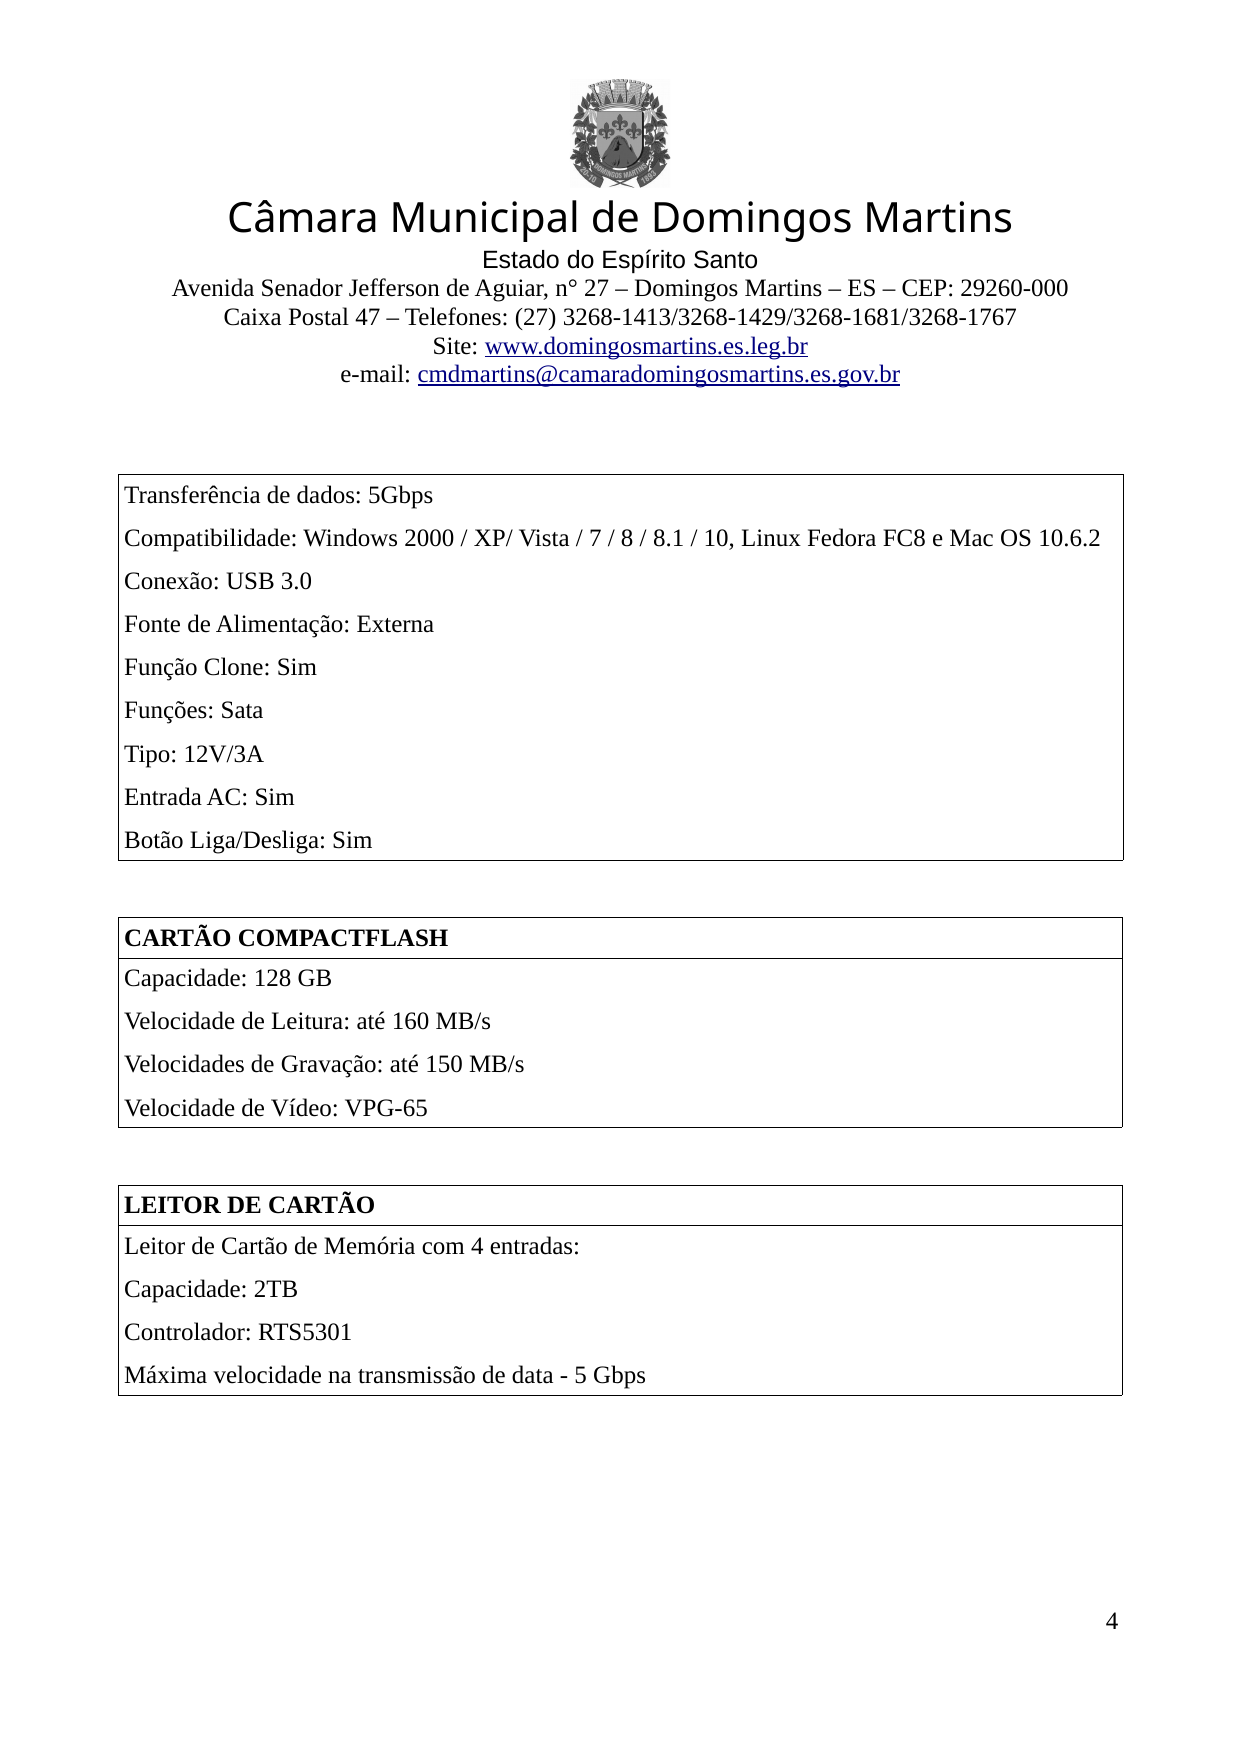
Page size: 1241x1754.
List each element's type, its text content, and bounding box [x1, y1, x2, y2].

table_header LEITOR DE CARTÃO [119, 1186, 1122, 1225]
table_cell Transferência de dados: 5Gbps Compatibilidade: Windows 2000 / XP/ Vista / 7 / 8 / 8.1 / 10, Linux Fedora FC8 e Mac OS 10.6.2 Conexão: USB 3.0 Fonte de Alimentação: Externa Função Clone: Sim Funções: Sata Tipo: 12V/3A Entrada AC: Sim Botão Liga/Desliga: Sim [119, 475, 1123, 859]
table_cell Capacidade: 128 GB Velocidade de Leitura: até 160 MB/s Velocidades de Gravação: até 150 MB/s Velocidade de Vídeo: VPG-65 [119, 959, 1122, 1127]
table_cell Leitor de Cartão de Memória com 4 entradas: Capacidade: 2TB Controlador: RTS5301 Máxima velocidade na transmissão de data - 5 Gbps [119, 1226, 1122, 1395]
table_header CARTÃO COMPACTFLASH [119, 918, 1122, 957]
